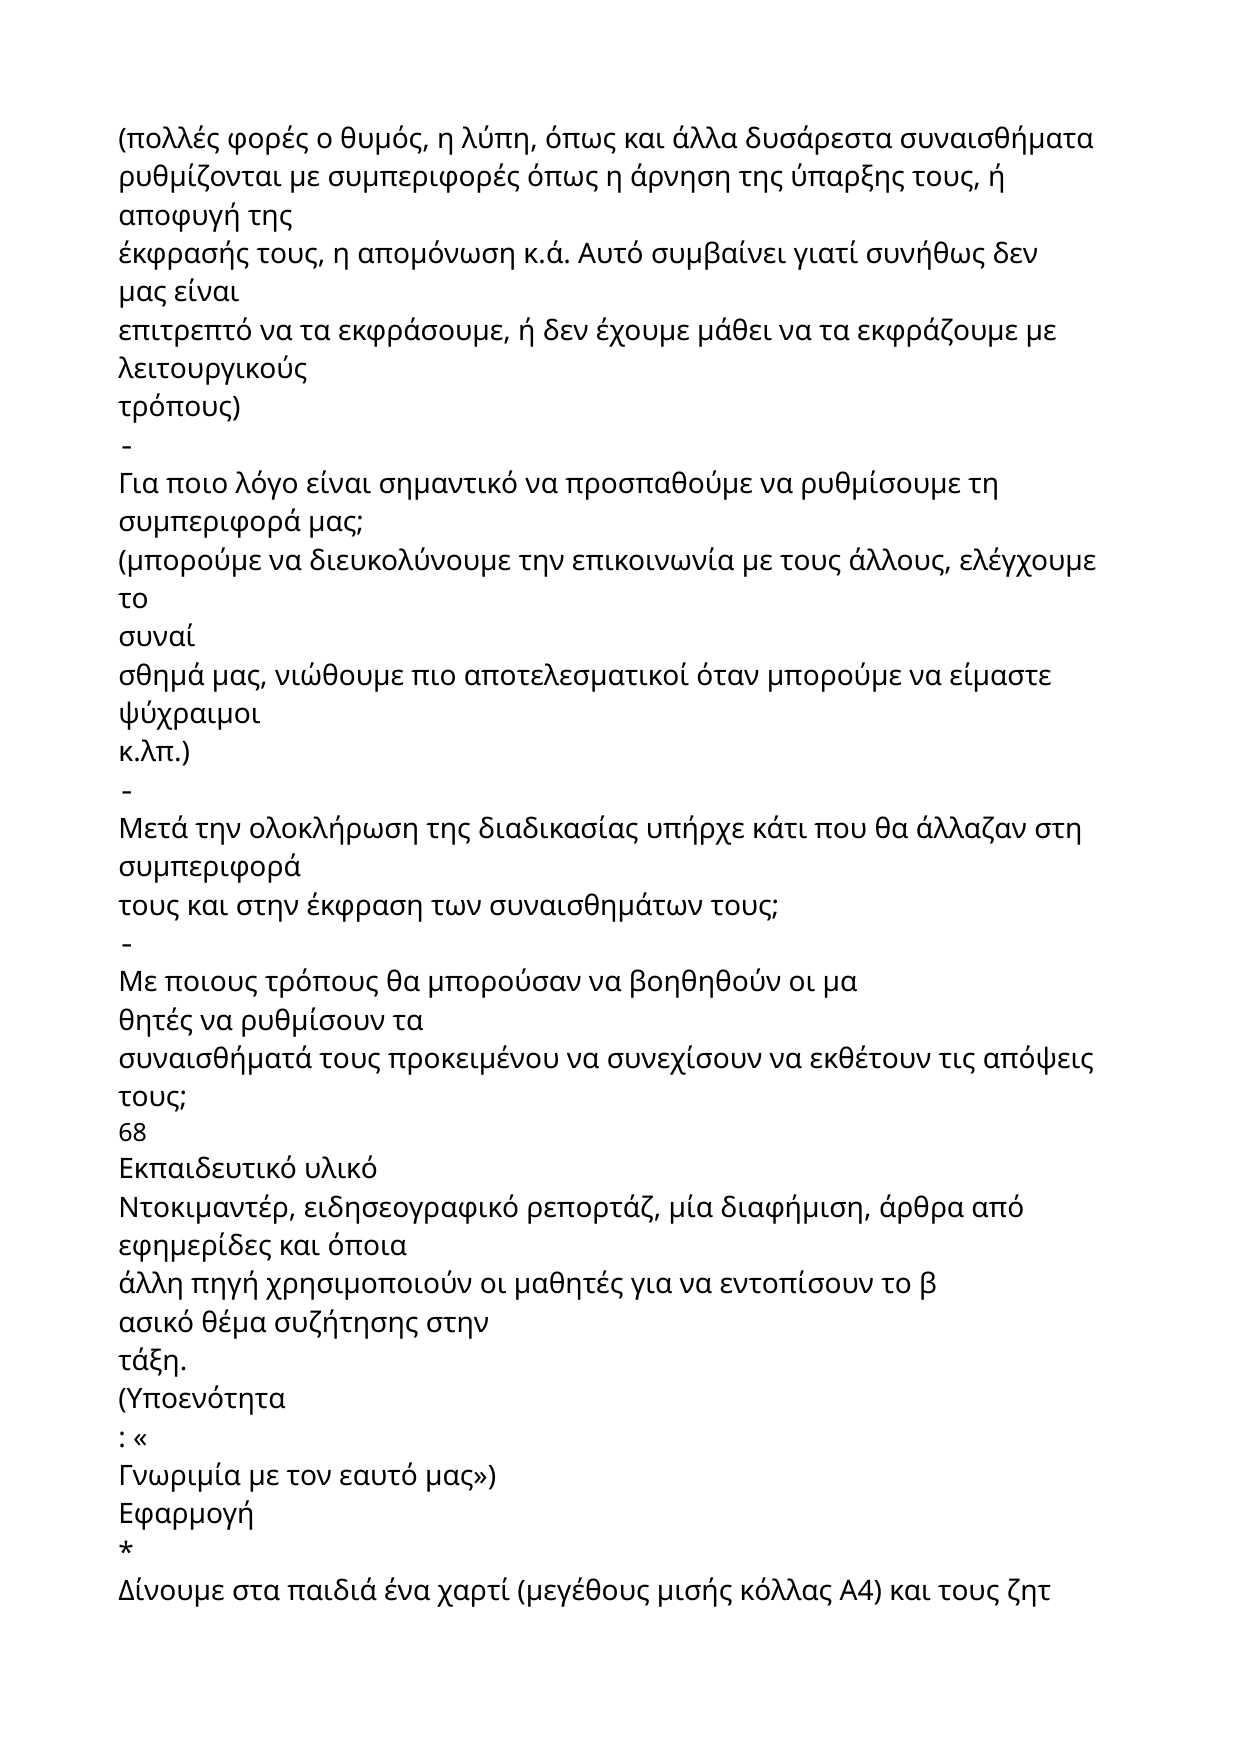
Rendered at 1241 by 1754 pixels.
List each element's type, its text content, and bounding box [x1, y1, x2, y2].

text - [118, 923, 1122, 961]
text Γνωριμία με τον εαυτό μας») [118, 1456, 1122, 1494]
text : « [118, 1417, 1122, 1456]
text Εκπαιδευτικό υλικό [118, 1149, 1122, 1187]
text 68 [118, 1115, 1122, 1149]
text επιτρεπτό να τα εκφράσουμε, ή δεν έχουμε μάθει να τα εκφράζουμε με λειτουργικούς [118, 310, 1122, 386]
text Για ποιο λόγο είναι σημαντικό να προσπαθούμε να ρυθμίσουμε τη συμπεριφορά μας; [118, 463, 1122, 540]
text (μπορούμε να διευκολύνουμε την επικοινωνία με τους άλλους, ελέγχουμε το [118, 540, 1122, 616]
text Εφαρμογή [118, 1494, 1122, 1532]
text τάξη. [118, 1341, 1122, 1379]
text θητές να ρυθμίσουν τα [118, 1000, 1122, 1038]
text σθημά μας, νιώθουμε πιο αποτελεσματικοί όταν μπορούμε να είμαστε ψύχραιμοι [118, 655, 1122, 731]
text Μετά την ολοκλήρωση της διαδικασίας υπήρχε κάτι που θα άλλαζαν στη συμπεριφορά [118, 808, 1122, 885]
text τρόπους) [118, 386, 1122, 425]
text ασικό θέμα συζήτησης στην [118, 1302, 1122, 1341]
text Δίνουμε στα παιδιά ένα χαρτί (μεγέθους μισής κόλλας Α4) και τους ζητ [118, 1571, 1122, 1609]
text συναί [118, 616, 1122, 655]
text Με ποιους τρόπους θα μπορούσαν να βοηθηθούν οι μα [118, 961, 1122, 1000]
text Ντοκιμαντέρ, ειδησεογραφικό ρεπορτάζ, μία διαφήμιση, άρθρα από εφημερίδες και όποια [118, 1187, 1122, 1264]
text (πολλές φορές ο θυμός, η λύπη, όπως και άλλα δυσάρεστα συναισθήματα [118, 118, 1122, 156]
text έκφρασής τους, η απομόνωση κ.ά. Αυτό συμβαίνει γιατί συνήθως δεν [118, 233, 1122, 271]
text άλλη πηγή χρησιμοποιούν οι μαθητές για να εντοπίσουν το β [118, 1264, 1122, 1302]
text - [118, 425, 1122, 463]
text μας είναι [118, 271, 1122, 310]
text ρυθμίζονται με συμπεριφορές όπως η άρνηση της ύπαρξης τους, ή αποφυγή της [118, 156, 1122, 233]
text (Υποενότητα [118, 1379, 1122, 1417]
text συναισθήματά τους προκειμένου να συνεχίσουν να εκθέτουν τις απόψεις τους; [118, 1038, 1122, 1115]
text - [118, 770, 1122, 808]
text κ.λπ.) [118, 731, 1122, 770]
text * [118, 1532, 1122, 1571]
text τους και στην έκφραση των συναισθημάτων τους; [118, 885, 1122, 923]
